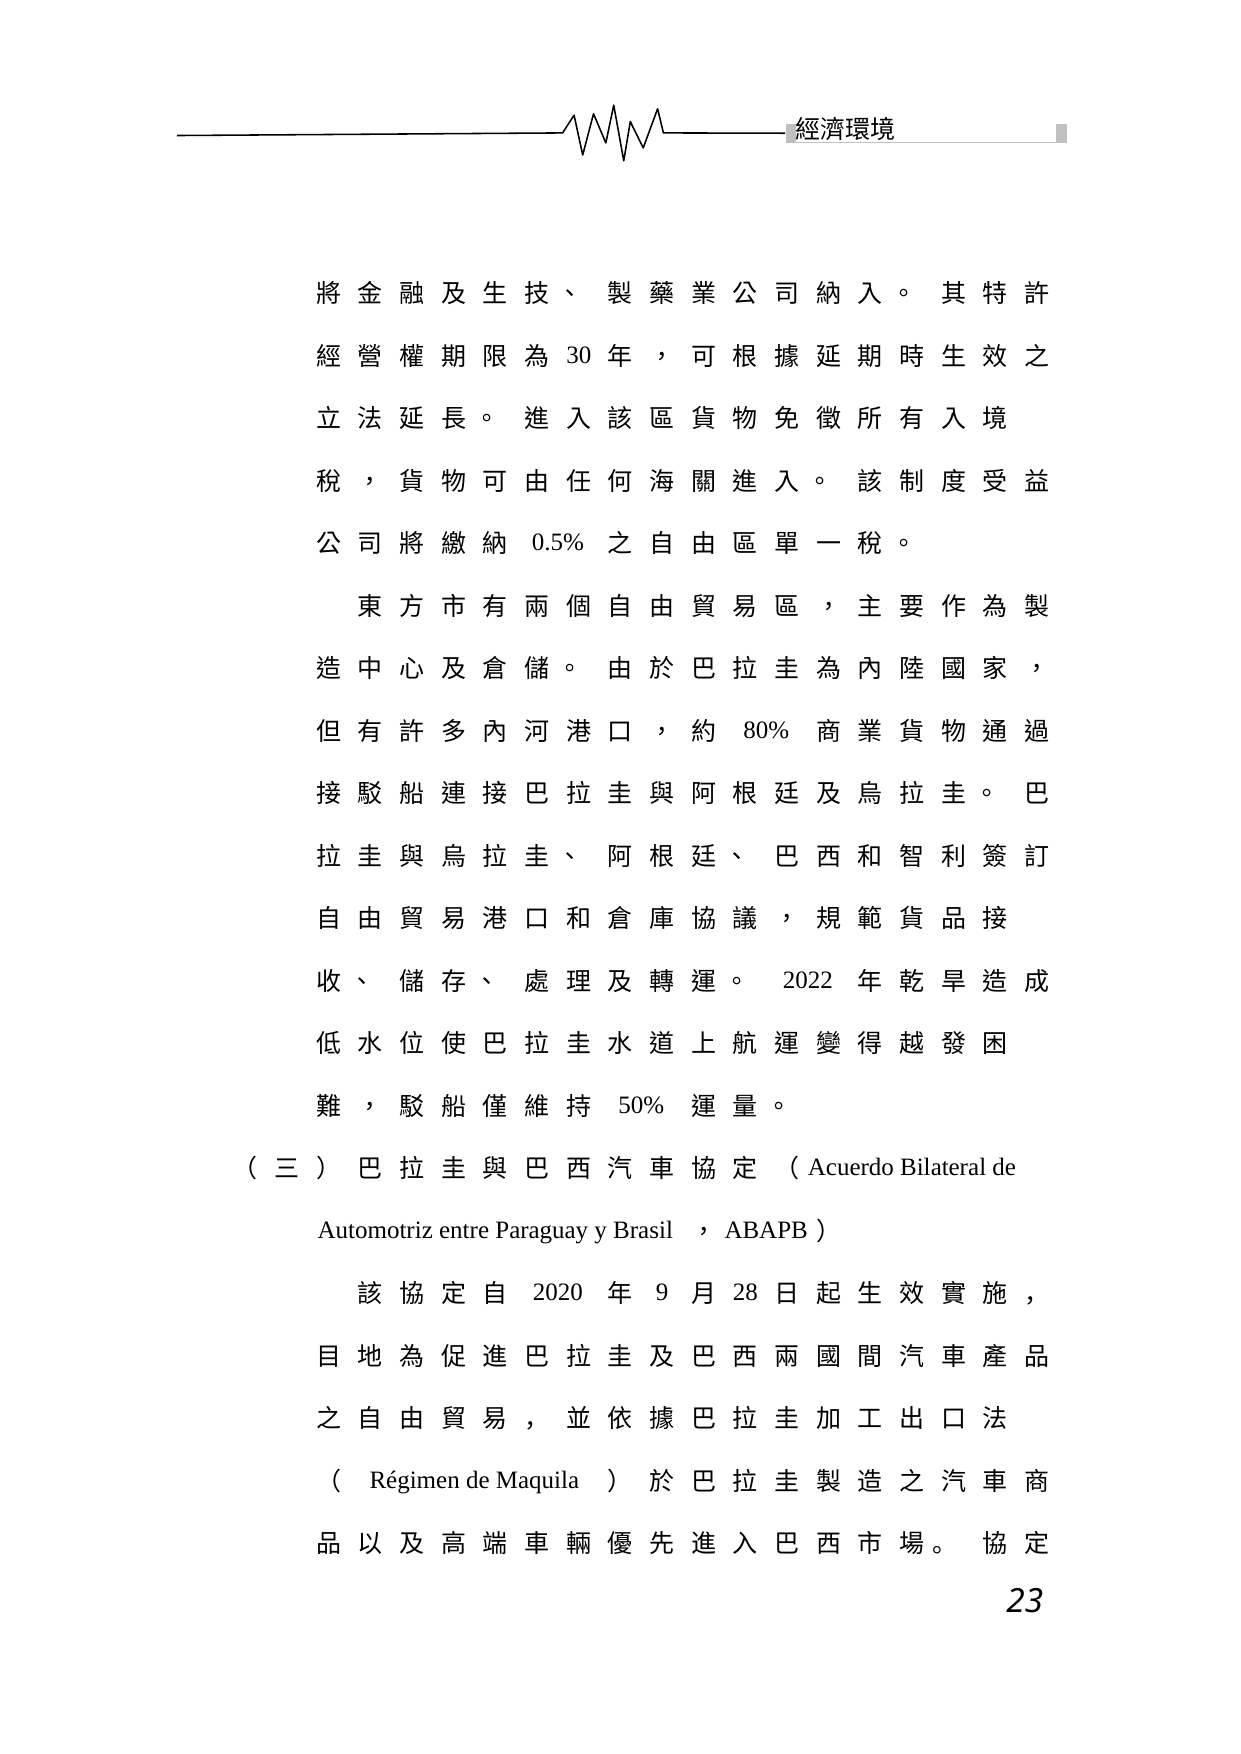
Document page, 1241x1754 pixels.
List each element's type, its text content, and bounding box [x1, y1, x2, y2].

text 該協定自2020年9月28日起生效實施，目地為促進巴拉圭及巴西兩國間汽車產品之自由貿易，並依據巴拉圭加工出口法（Régimen de Maquila）於巴拉圭製造之汽車商品以及高端車輛優先進入巴西市場。協定 [281, 1250, 1058, 1563]
text （三）巴拉圭與巴西汽車協定（Acuerdo Bilateral de Automotriz entre Paraguay y Brasil，ABAPB） [207, 1125, 1058, 1250]
text 將金融及生技、製藥業公司納入。其特許經營權期限為30年，可根據延期時生效之立法延長。進入該區貨物免徵所有入境稅，貨物可由任何海關進入。該制度受益公司將繳納0.5%之自由區單一稅。 [281, 250, 1058, 563]
text 東方市有兩個自由貿易區，主要作為製造中心及倉儲。由於巴拉圭為內陸國家，但有許多內河港口，約80%商業貨物通過接駁船連接巴拉圭與阿根廷及烏拉圭。巴拉圭與烏拉圭、阿根廷、巴西和智利簽訂自由貿易港口和倉庫協議，規範貨品接收、儲存、處理及轉運。2022年乾旱造成低水位使巴拉圭水道上航運變得越發困難，駁船僅維持50%運量。 [281, 563, 1058, 1125]
